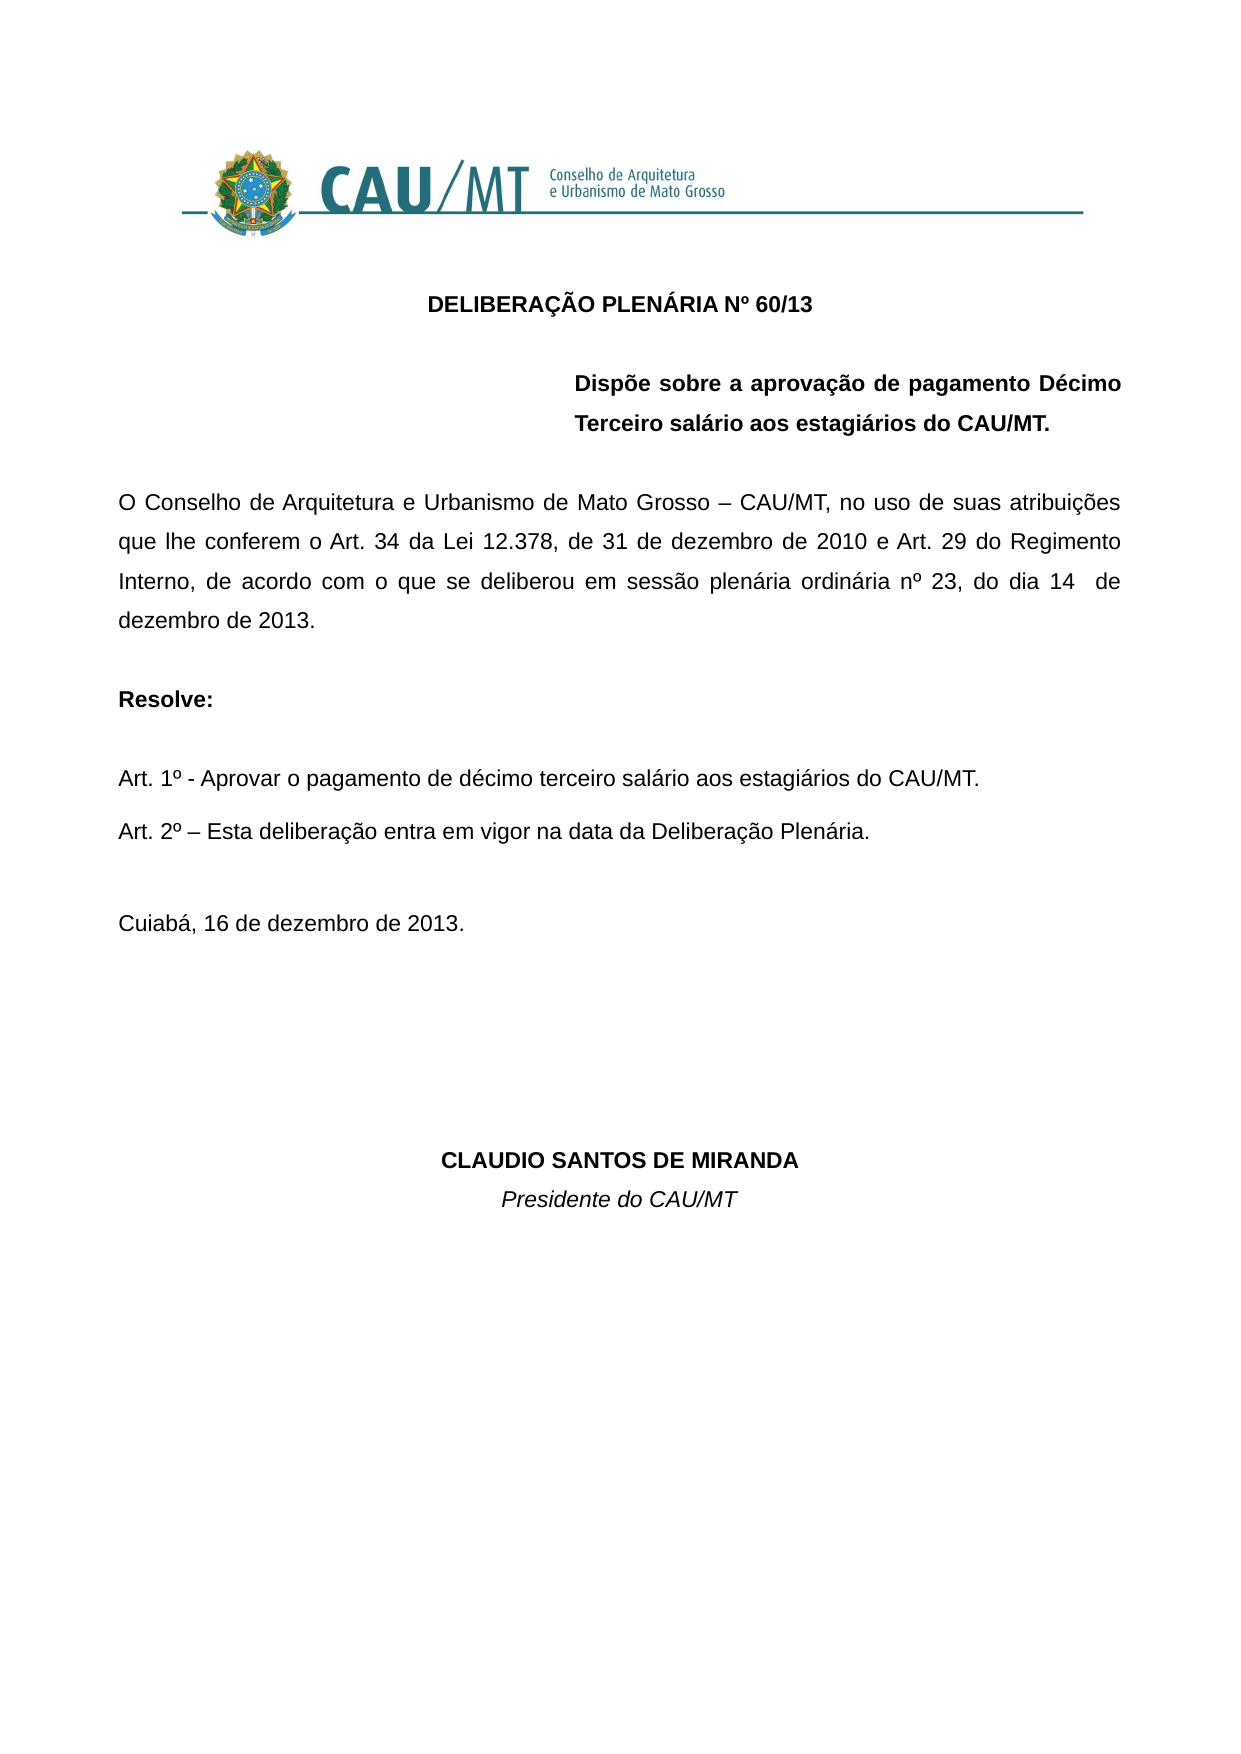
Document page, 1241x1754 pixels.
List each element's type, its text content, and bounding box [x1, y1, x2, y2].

text Presidente do CAU/MT [118, 1186, 1122, 1213]
text Art. 2º – Esta deliberação entra em vigor na data da Deliberação Plenária. [118, 818, 1122, 844]
text CLAUDIO SANTOS DE MIRANDA [118, 1147, 1122, 1173]
text O Conselho de Arquitetura e Urbanismo de Mato Grosso – CAU/MT, no uso de suas atribuições que lhe conferem o Art. 34 da Lei 12.378, de 31 de dezembro de 2010 e Art. 29 do Regimento Interno, de acordo com o que se deliberou em sessão plenária ordinária nº 23, do dia 14 de dezembro de 2013. [118, 489, 1122, 633]
picture [181, 148, 1084, 238]
text Cuiabá, 16 de dezembro de 2013. [118, 910, 1122, 936]
text DELIBERAÇÃO PLENÁRIA Nº 60/13 [118, 291, 1122, 318]
text Art. 1º - Aprovar o pagamento de décimo terceiro salário aos estagiários do CAU/MT. [118, 765, 1122, 791]
text Dispõe sobre a aprovação de pagamento Décimo Terceiro salário aos estagiários do CAU/MT. [574, 370, 1122, 436]
text Resolve: [118, 686, 1122, 712]
